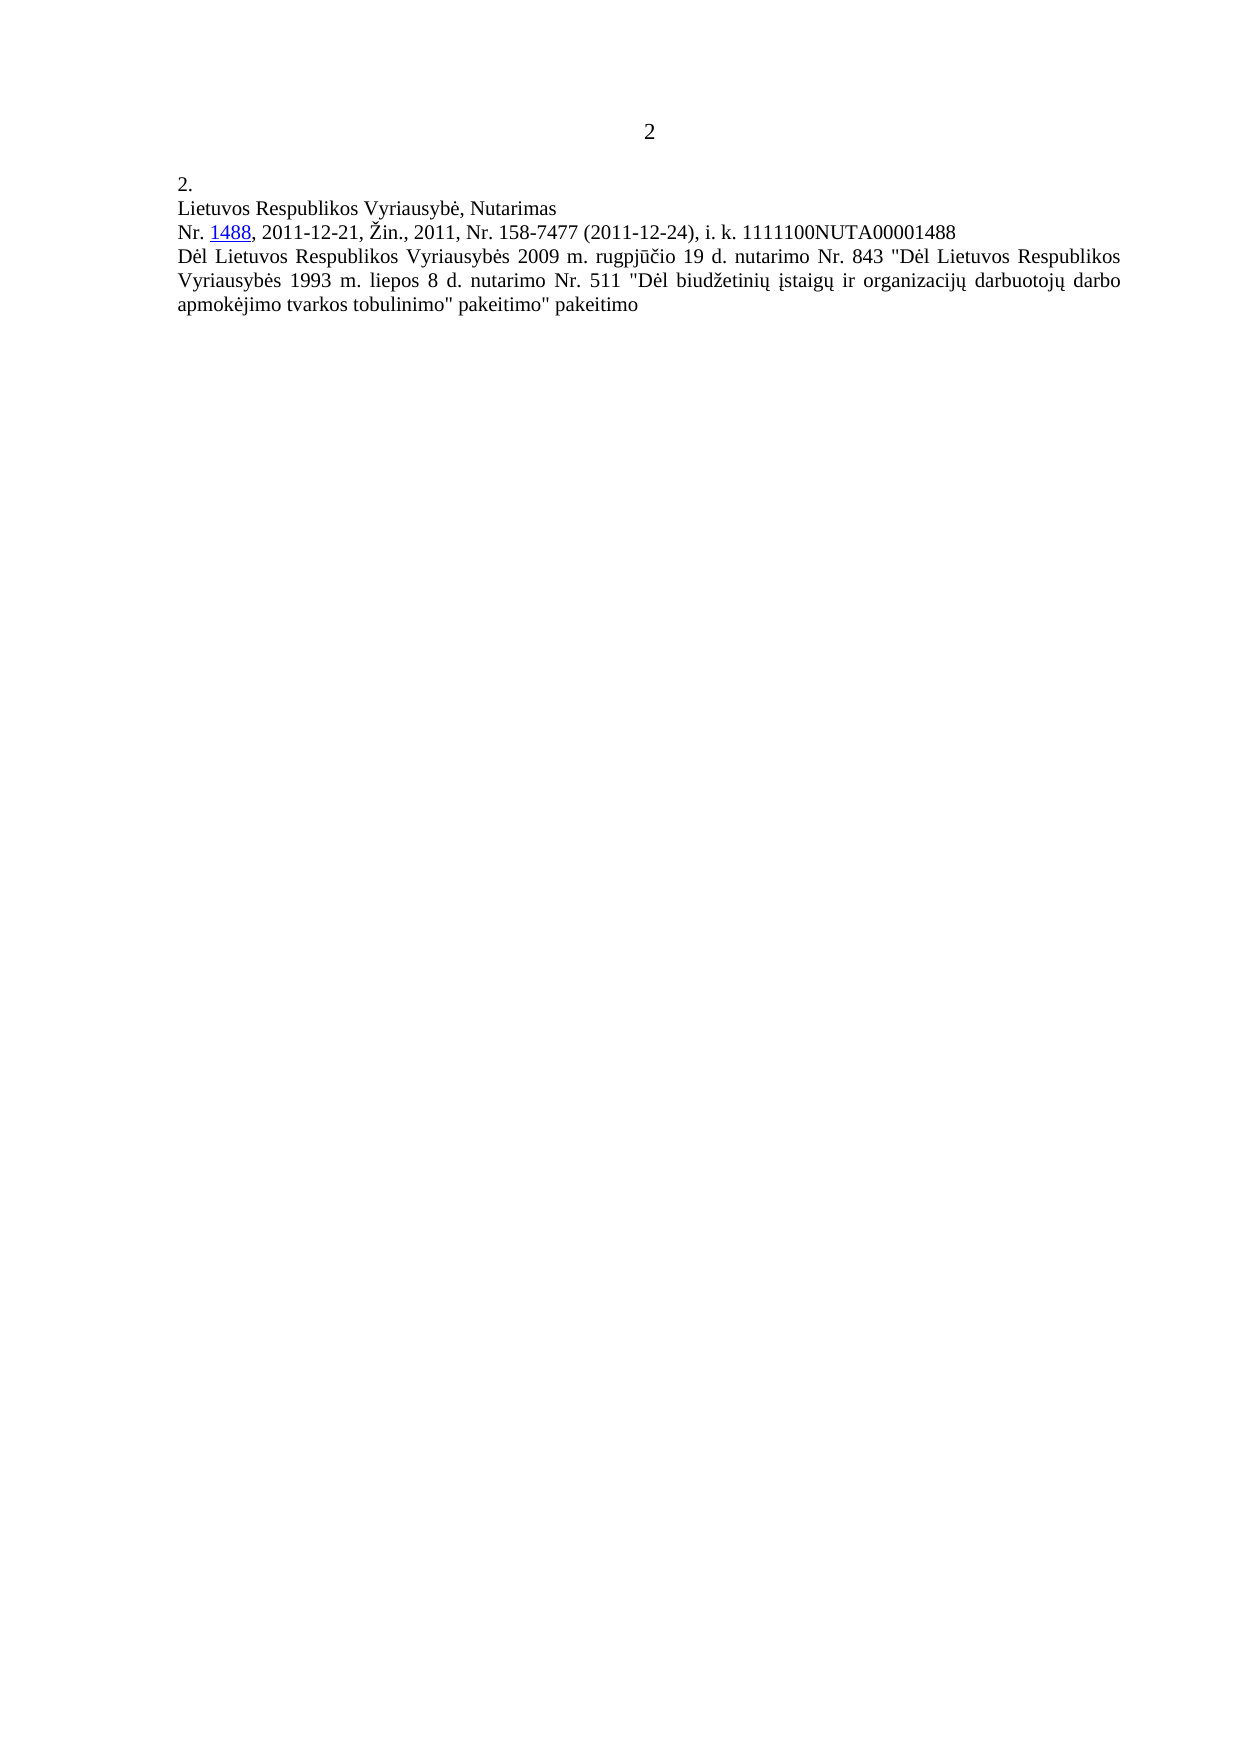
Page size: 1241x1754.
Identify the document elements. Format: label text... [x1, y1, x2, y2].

text Dėl Lietuvos Respublikos Vyriausybės 2009 m. rugpjūčio 19 d. nutarimo Nr. 843 "Dėl Lietuvos Respublikos Vyriausybės 1993 m. liepos 8 d. nutarimo Nr. 511 "Dėl biudžetinių įstaigų ir organizacijų darbuotojų darbo apmokėjimo tvarkos tobulinimo" pakeitimo" pakeitimo [177, 244, 1122, 316]
text Nr. 1488, 2011-12-21, Žin., 2011, Nr. 158-7477 (2011-12-24), i. k. 1111100NUTA00001488 [177, 220, 1122, 244]
text 2. [177, 172, 1122, 196]
text Lietuvos Respublikos Vyriausybė, Nutarimas [177, 196, 1122, 220]
